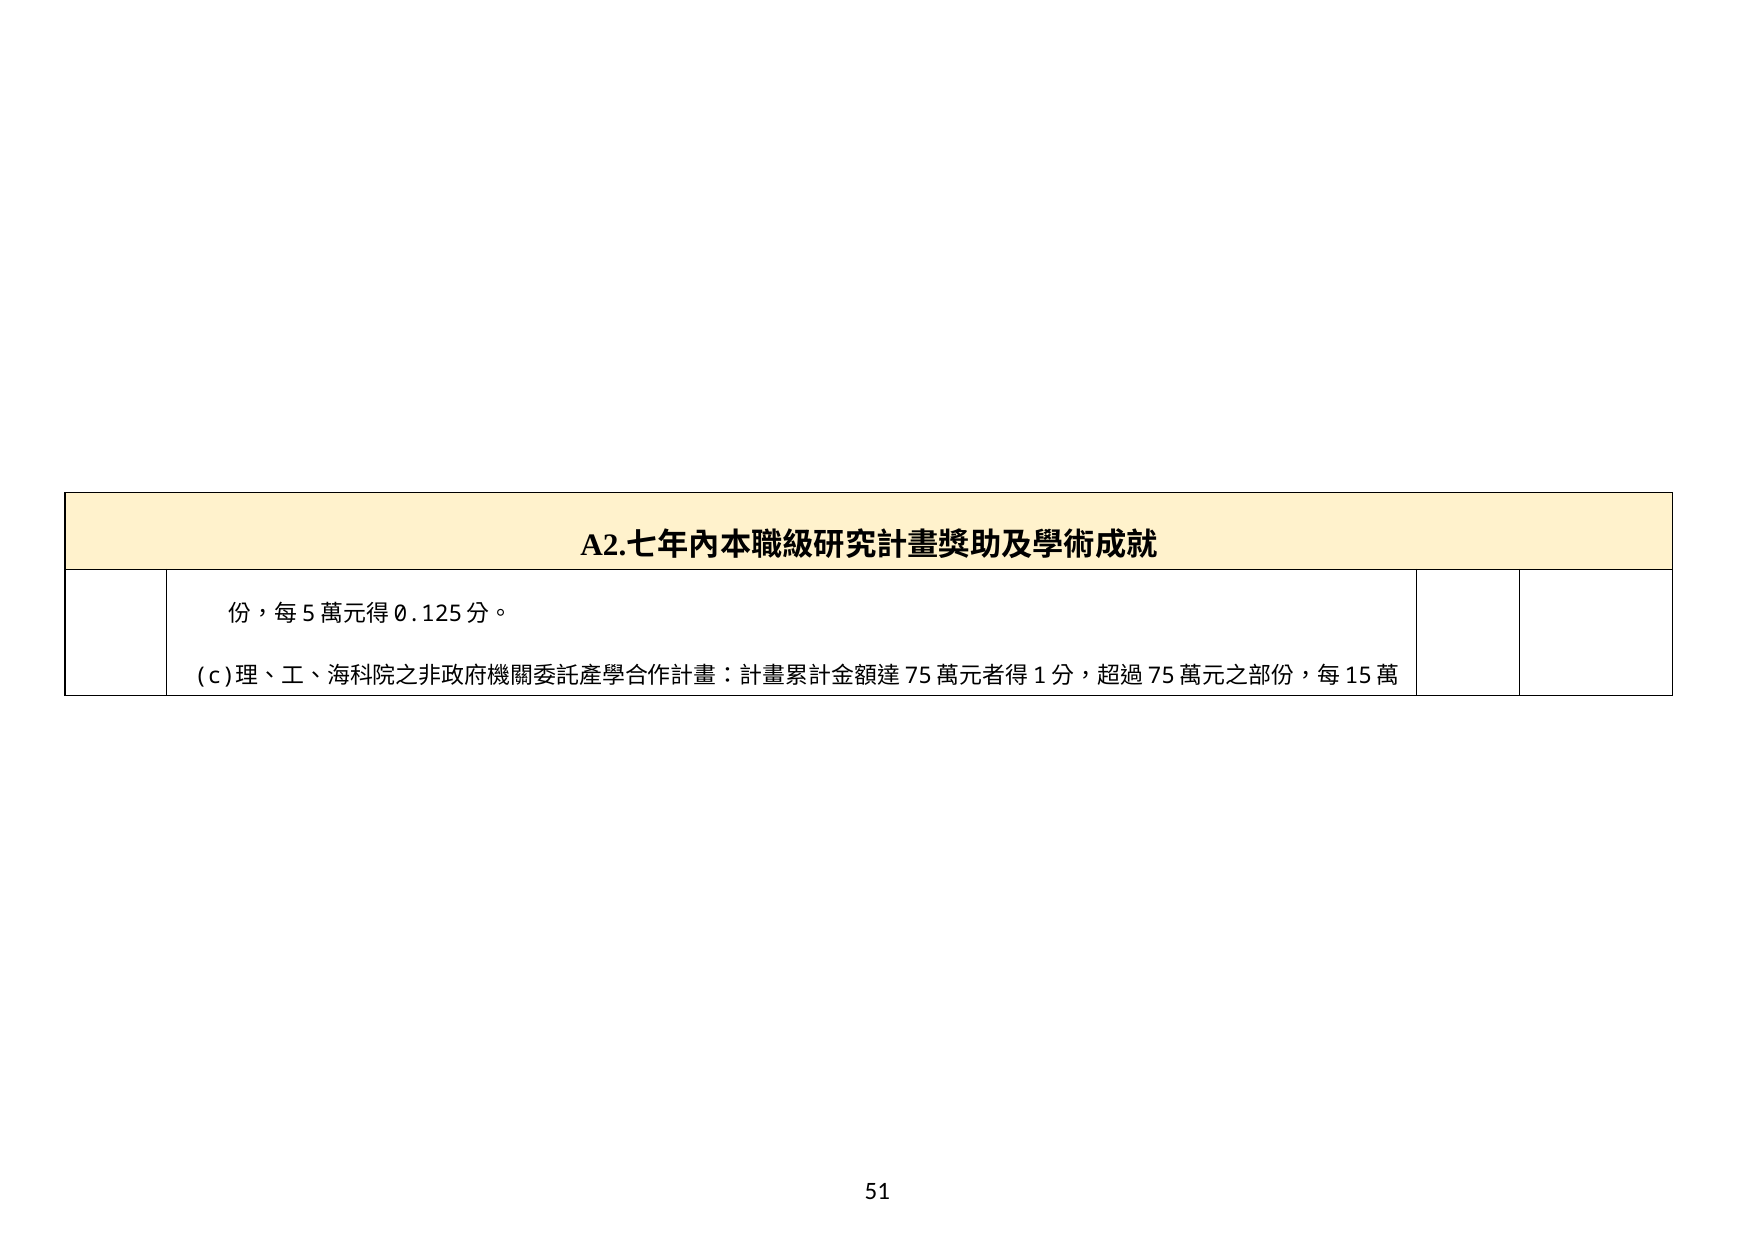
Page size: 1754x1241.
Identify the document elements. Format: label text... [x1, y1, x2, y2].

table_header A2.七年內本職級研究計畫獎助及學術成就 [66, 493, 1672, 569]
table_cell [66, 570, 166, 695]
table_cell 份，每5萬元得0.125分。 (c)理、工、海科院之非政府機關委託產學合作計畫：計畫累計金額達75萬元者得1分，超過75萬元之部份，每15萬 [167, 570, 1416, 695]
table_cell [1417, 570, 1519, 695]
table_cell [1520, 570, 1672, 695]
